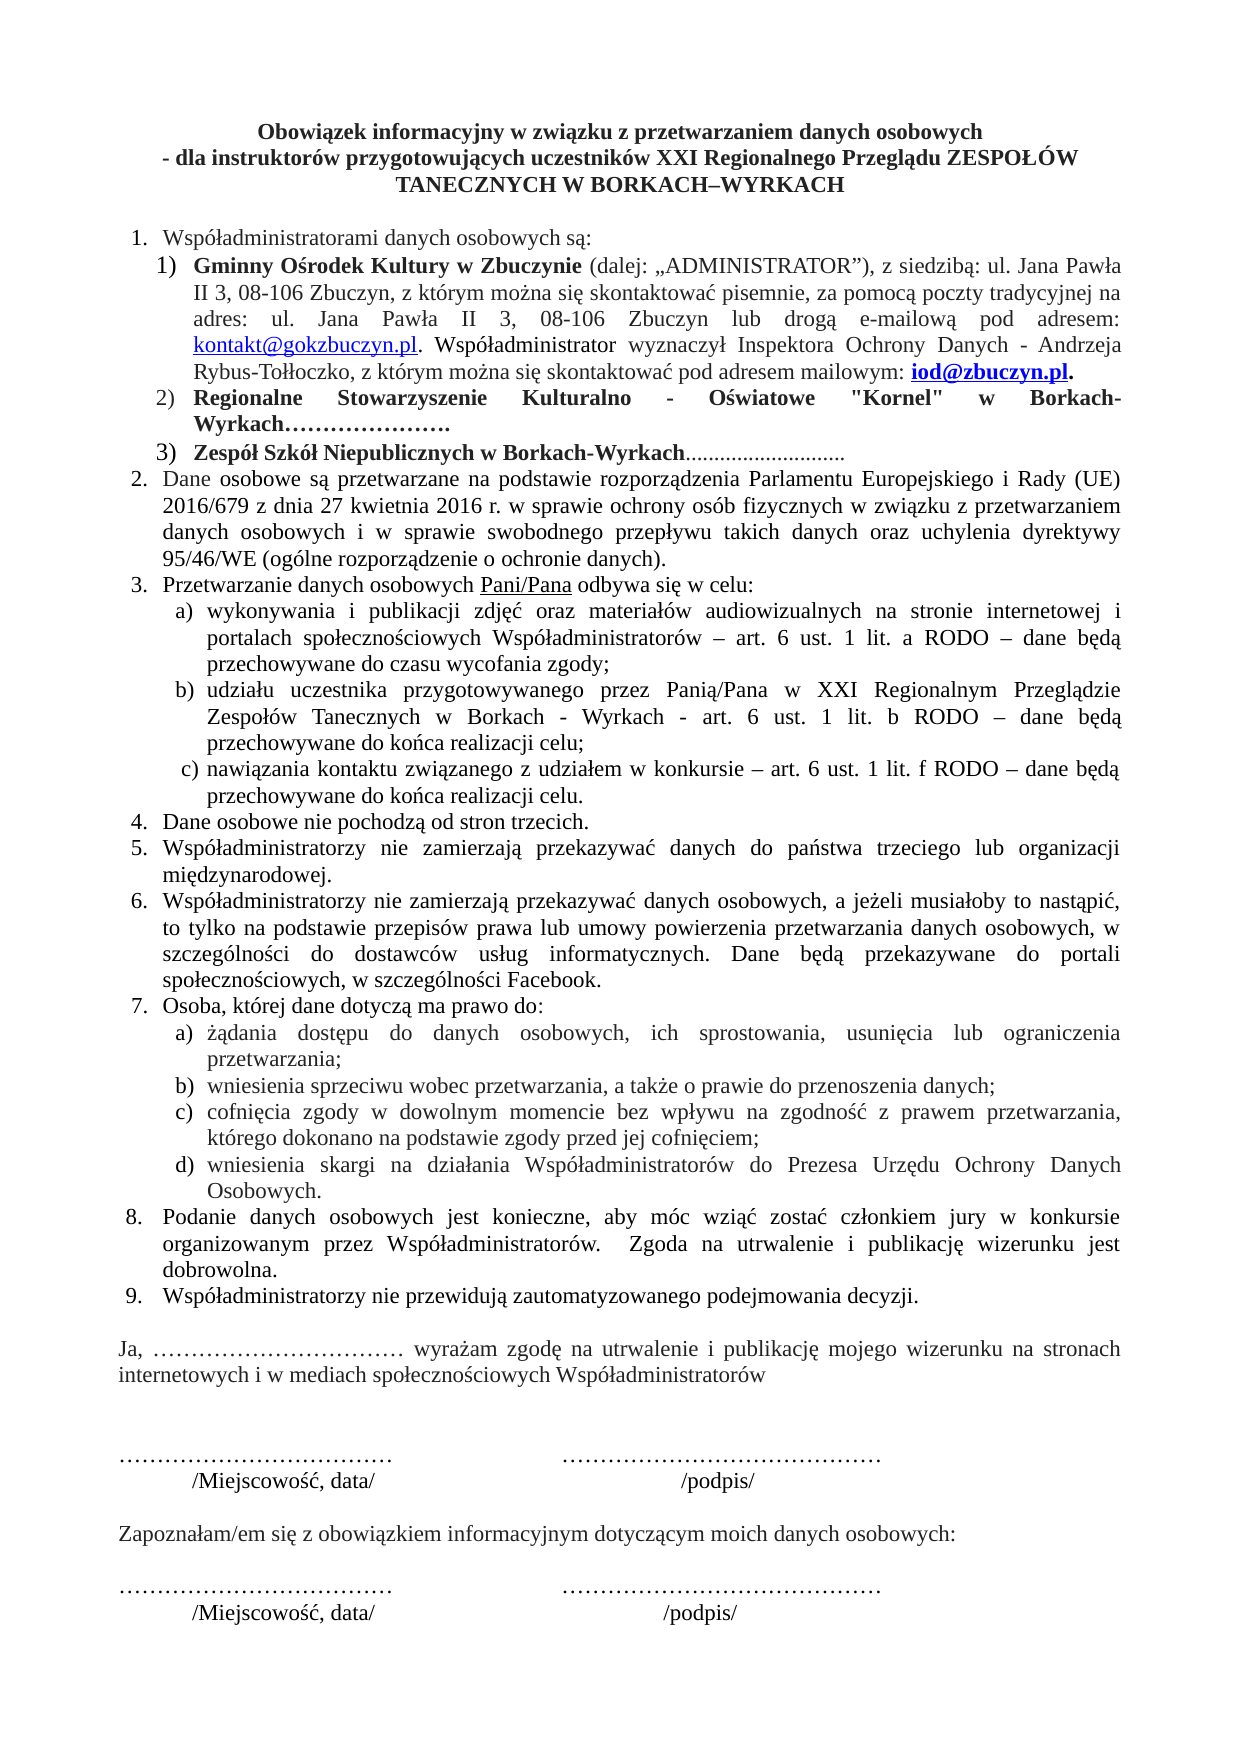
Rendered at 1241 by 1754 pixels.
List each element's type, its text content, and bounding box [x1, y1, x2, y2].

text 7. Osoba, której dane dotyczą ma prawo do: [125, 993, 1122, 1019]
text Ja, …………………………… wyrażam zgodę na utrwalenie i publikację mojego wizerunku na stronach internetowych i w mediach społecznościowych Współadministratorów [118, 1335, 1122, 1388]
text c) cofnięcia zgody w dowolnym momencie bez wpływu na zgodność z prawem przetwarzania, którego dokonano na podstawie zgody przed jej cofnięciem; [169, 1098, 1122, 1151]
text ……………………………… …………………………………… [118, 1441, 1122, 1467]
list Gminny Ośrodek Kultury w Zbuczynie (dalej: „ADMINISTRATOR”), z siedzibą: ul. Jana Pawła II 3, 08-106 Zbuczyn, z którym można się skontaktować pisemnie, za pomocą poczty tradycyjnej na adres: ul. Jana Pawła II 3, 08-106 Zbuczyn lub drogą e-mailową pod adresem: kontakt@gokzbuczyn.pl. Współadministrator wyznaczył Inspektora Ochrony Danych - Andrzeja Rybus-Tołłoczko, z którym można się skontaktować pod adresem mailowym: iod@zbuczyn.pl. [156, 250, 1122, 384]
text d) wniesienia skargi na działania Współadministratorów do Prezesa Urzędu Ochrony Danych Osobowych. [169, 1151, 1122, 1203]
text 8. Podanie danych osobowych jest konieczne, aby móc wziąć zostać członkiem jury w konkursie organizowanym przez Współadministratorów. Zgoda na utrwalenie i publikację wizerunku jest dobrowolna. [125, 1203, 1122, 1282]
text b) udziału uczestnika przygotowywanego przez Panią/Pana w XXI Regionalnym Przeglądzie Zespołów Tanecznych w Borkach - Wyrkach - art. 6 ust. 1 lit. b RODO – dane będą przechowywane do końca realizacji celu; [169, 676, 1122, 755]
text 6. Współadministratorzy nie zamierzają przekazywać danych osobowych, a jeżeli musiałoby to nastąpić, to tylko na podstawie przepisów prawa lub umowy powierzenia przetwarzania danych osobowych, w szczególności do dostawców usług informatycznych. Dane będą przekazywane do portali społecznościowych, w szczególności Facebook. [125, 887, 1122, 993]
text ……………………………… …………………………………… [118, 1572, 1122, 1599]
text 4. Dane osobowe nie pochodzą od stron trzecich. [125, 808, 1122, 834]
text a) żądania dostępu do danych osobowych, ich sprostowania, usunięcia lub ograniczenia przetwarzania; [169, 1019, 1122, 1072]
list Regionalne Stowarzyszenie Kulturalno - Oświatowe "Kornel" w Borkach-Wyrkach…………………. [156, 384, 1122, 437]
text Obowiązek informacyjny w związku z przetwarzaniem danych osobowych [118, 118, 1122, 144]
list Zespół Szkół Niepublicznych w Borkach-Wyrkach............................ [156, 437, 1122, 466]
text 5. Współadministratorzy nie zamierzają przekazywać danych do państwa trzeciego lub organizacji międzynarodowej. [125, 834, 1122, 887]
text 9. Współadministratorzy nie przewidują zautomatyzowanego podejmowania decyzji. [125, 1282, 1122, 1309]
text 3. Przetwarzanie danych osobowych Pani/Pana odbywa się w celu: [125, 571, 1122, 597]
text Zapoznałam/em się z obowiązkiem informacyjnym dotyczącym moich danych osobowych: [118, 1520, 1122, 1546]
text c) nawiązania kontaktu związanego z udziałem w konkursie – art. 6 ust. 1 lit. f RODO – dane będą przechowywane do końca realizacji celu. [169, 755, 1122, 808]
text /Miejscowość, data/ /podpis/ [192, 1599, 1122, 1625]
text 2. Dane osobowe są przetwarzane na podstawie rozporządzenia Parlamentu Europejskiego i Rady (UE) 2016/679 z dnia 27 kwietnia 2016 r. w sprawie ochrony osób fizycznych w związku z przetwarzaniem danych osobowych i w sprawie swobodnego przepływu takich danych oraz uchylenia dyrektywy 95/46/WE (ogólne rozporządzenie o ochronie danych). [125, 466, 1122, 571]
text a) wykonywania i publikacji zdjęć oraz materiałów audiowizualnych na stronie internetowej i portalach społecznościowych Współadministratorów – art. 6 ust. 1 lit. a RODO – dane będą przechowywane do czasu wycofania zgody; [169, 597, 1122, 676]
text b) wniesienia sprzeciwu wobec przetwarzania, a także o prawie do przenoszenia danych; [169, 1072, 1122, 1098]
text - dla instruktorów przygotowujących uczestników XXI Regionalnego Przeglądu ZESPOŁÓW TANECZNYCH W BORKACH–WYRKACH [118, 144, 1122, 197]
text 1. Współadministratorami danych osobowych są: [125, 223, 1122, 250]
text /Miejscowość, data/ /podpis/ [192, 1467, 1122, 1493]
